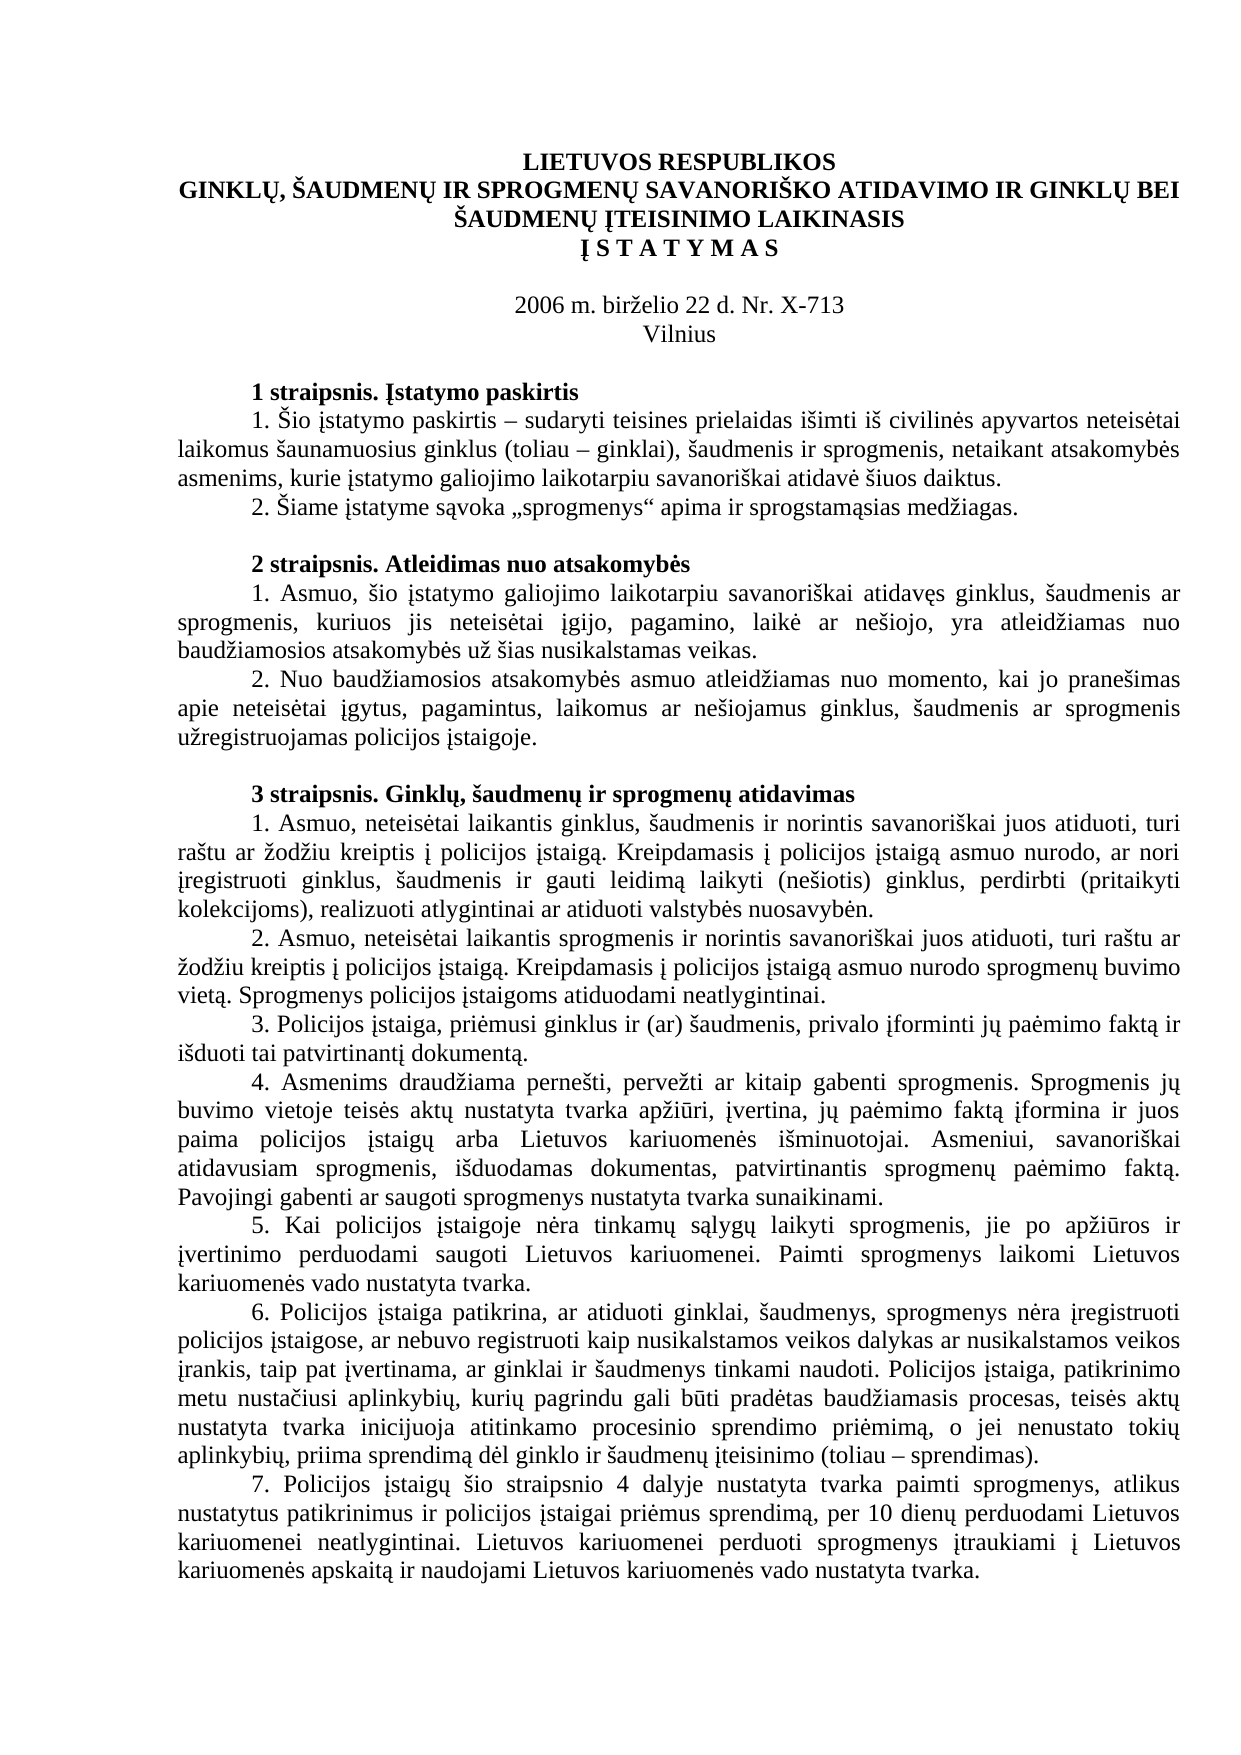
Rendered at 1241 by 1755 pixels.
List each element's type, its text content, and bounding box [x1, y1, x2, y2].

text 1. Asmuo, šio įstatymo galiojimo laikotarpiu savanoriškai atidavęs ginklus, šaudmenis ar sprogmenis, kuriuos jis neteisėtai įgijo, pagamino, laikė ar nešiojo, yra atleidžiamas nuo baudžiamosios atsakomybės už šias nusikalstamas veikas. [177, 578, 1181, 664]
text 3 straipsnis. Ginklų, šaudmenų ir sprogmenų atidavimas [177, 779, 1181, 808]
text LIETUVOS RESPUBLIKOS [177, 147, 1181, 176]
text 3. Policijos įstaiga, priėmusi ginklus ir (ar) šaudmenis, privalo įforminti jų paėmimo faktą ir išduoti tai patvirtinantį dokumentą. [177, 1009, 1181, 1067]
text 2 straipsnis. Atleidimas nuo atsakomybės [177, 549, 1181, 578]
text 2. Nuo baudžiamosios atsakomybės asmuo atleidžiamas nuo momento, kai jo pranešimas apie neteisėtai įgytus, pagamintus, laikomus ar nešiojamus ginklus, šaudmenis ar sprogmenis užregistruojamas policijos įstaigoje. [177, 664, 1181, 751]
text GINKLŲ, ŠAUDMENŲ IR SPROGMENŲ SAVANORIŠKO ATIDAVIMO IR GINKLŲ BEI ŠAUDMENŲ ĮTEISINIMO LAIKINASIS [177, 176, 1181, 233]
text 2. Šiame įstatyme sąvoka „sprogmenys“ apima ir sprogstamąsias medžiagas. [177, 492, 1181, 521]
text 4. Asmenims draudžiama pernešti, pervežti ar kitaip gabenti sprogmenis. Sprogmenis jų buvimo vietoje teisės aktų nustatyta tvarka apžiūri, įvertina, jų paėmimo faktą įformina ir juos paima policijos įstaigų arba Lietuvos kariuomenės išminuotojai. Asmeniui, savanoriškai atidavusiam sprogmenis, išduodamas dokumentas, patvirtinantis sprogmenų paėmimo faktą. Pavojingi gabenti ar saugoti sprogmenys nustatyta tvarka sunaikinami. [177, 1067, 1181, 1211]
text 1. Asmuo, neteisėtai laikantis ginklus, šaudmenis ir norintis savanoriškai juos atiduoti, turi raštu ar žodžiu kreiptis į policijos įstaigą. Kreipdamasis į policijos įstaigą asmuo nurodo, ar nori įregistruoti ginklus, šaudmenis ir gauti leidimą laikyti (nešiotis) ginklus, perdirbti (pritaikyti kolekcijoms), realizuoti atlygintinai ar atiduoti valstybės nuosavybėn. [177, 808, 1181, 923]
text 2. Asmuo, neteisėtai laikantis sprogmenis ir norintis savanoriškai juos atiduoti, turi raštu ar žodžiu kreiptis į policijos įstaigą. Kreipdamasis į policijos įstaigą asmuo nurodo sprogmenų buvimo vietą. Sprogmenys policijos įstaigoms atiduodami neatlygintinai. [177, 923, 1181, 1009]
text 7. Policijos įstaigų šio straipsnio 4 dalyje nustatyta tvarka paimti sprogmenys, atlikus nustatytus patikrinimus ir policijos įstaigai priėmus sprendimą, per 10 dienų perduodami Lietuvos kariuomenei neatlygintinai. Lietuvos kariuomenei perduoti sprogmenys įtraukiami į Lietuvos kariuomenės apskaitą ir naudojami Lietuvos kariuomenės vado nustatyta tvarka. [177, 1469, 1181, 1584]
text 5. Kai policijos įstaigoje nėra tinkamų sąlygų laikyti sprogmenis, jie po apžiūros ir įvertinimo perduodami saugoti Lietuvos kariuomenei. Paimti sprogmenys laikomi Lietuvos kariuomenės vado nustatyta tvarka. [177, 1211, 1181, 1297]
text Vilnius [177, 319, 1181, 348]
text Į S T A T Y M A S [177, 233, 1181, 262]
text 6. Policijos įstaiga patikrina, ar atiduoti ginklai, šaudmenys, sprogmenys nėra įregistruoti policijos įstaigose, ar nebuvo registruoti kaip nusikalstamos veikos dalykas ar nusikalstamos veikos įrankis, taip pat įvertinama, ar ginklai ir šaudmenys tinkami naudoti. Policijos įstaiga, patikrinimo metu nustačiusi aplinkybių, kurių pagrindu gali būti pradėtas baudžiamasis procesas, teisės aktų nustatyta tvarka inicijuoja atitinkamo procesinio sprendimo priėmimą, o jei nenustato tokių aplinkybių, priima sprendimą dėl ginklo ir šaudmenų įteisinimo (toliau – sprendimas). [177, 1297, 1181, 1469]
text 1. Šio įstatymo paskirtis – sudaryti teisines prielaidas išimti iš civilinės apyvartos neteisėtai laikomus šaunamuosius ginklus (toliau – ginklai), šaudmenis ir sprogmenis, netaikant atsakomybės asmenims, kurie įstatymo galiojimo laikotarpiu savanoriškai atidavė šiuos daiktus. [177, 406, 1181, 492]
text 2006 m. birželio 22 d. Nr. X-713 [177, 291, 1181, 319]
text 1 straipsnis. Įstatymo paskirtis [177, 377, 1181, 406]
